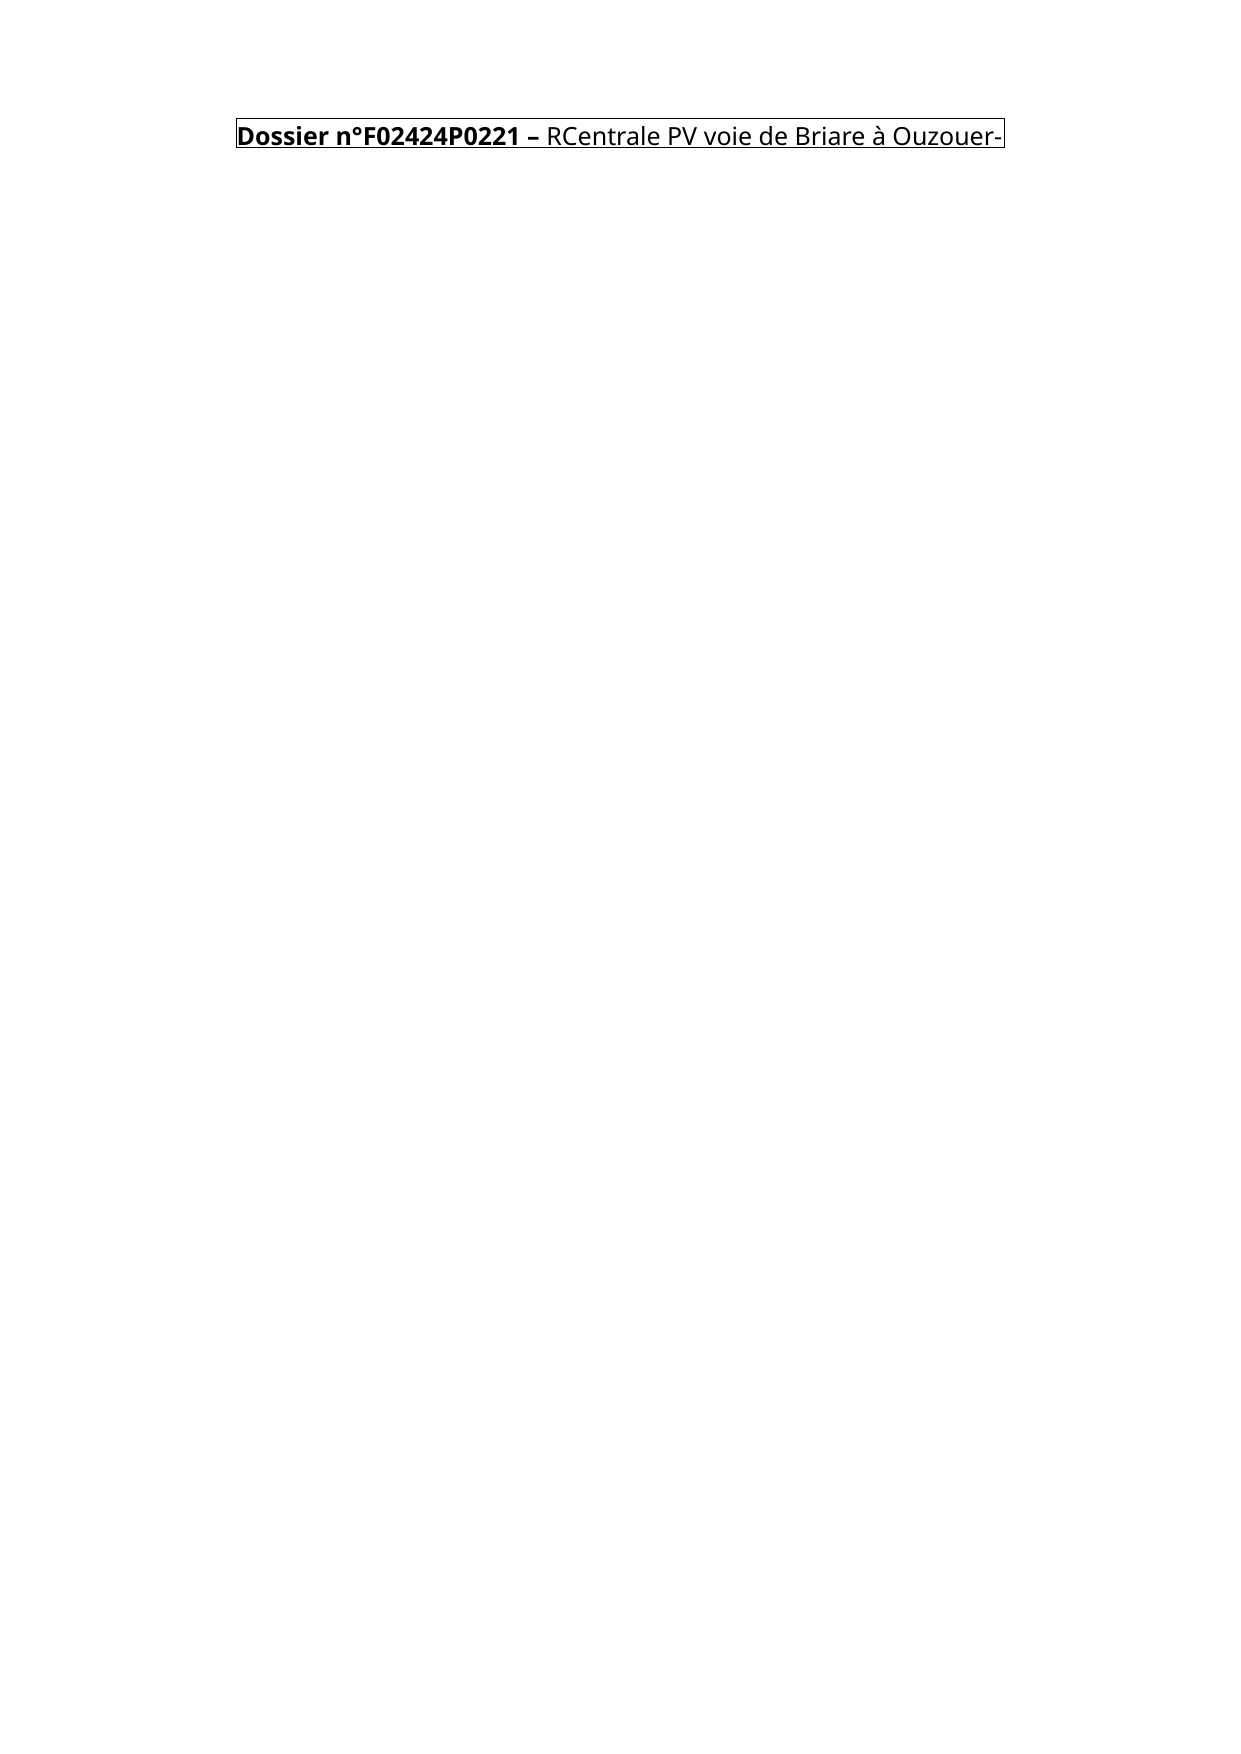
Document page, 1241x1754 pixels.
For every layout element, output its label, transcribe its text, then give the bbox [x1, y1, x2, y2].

text Dossier n°F02424P0221 – RCentrale PV voie de Briare à Ouzouer-sur-Trézée (45) [237, 119, 1004, 147]
